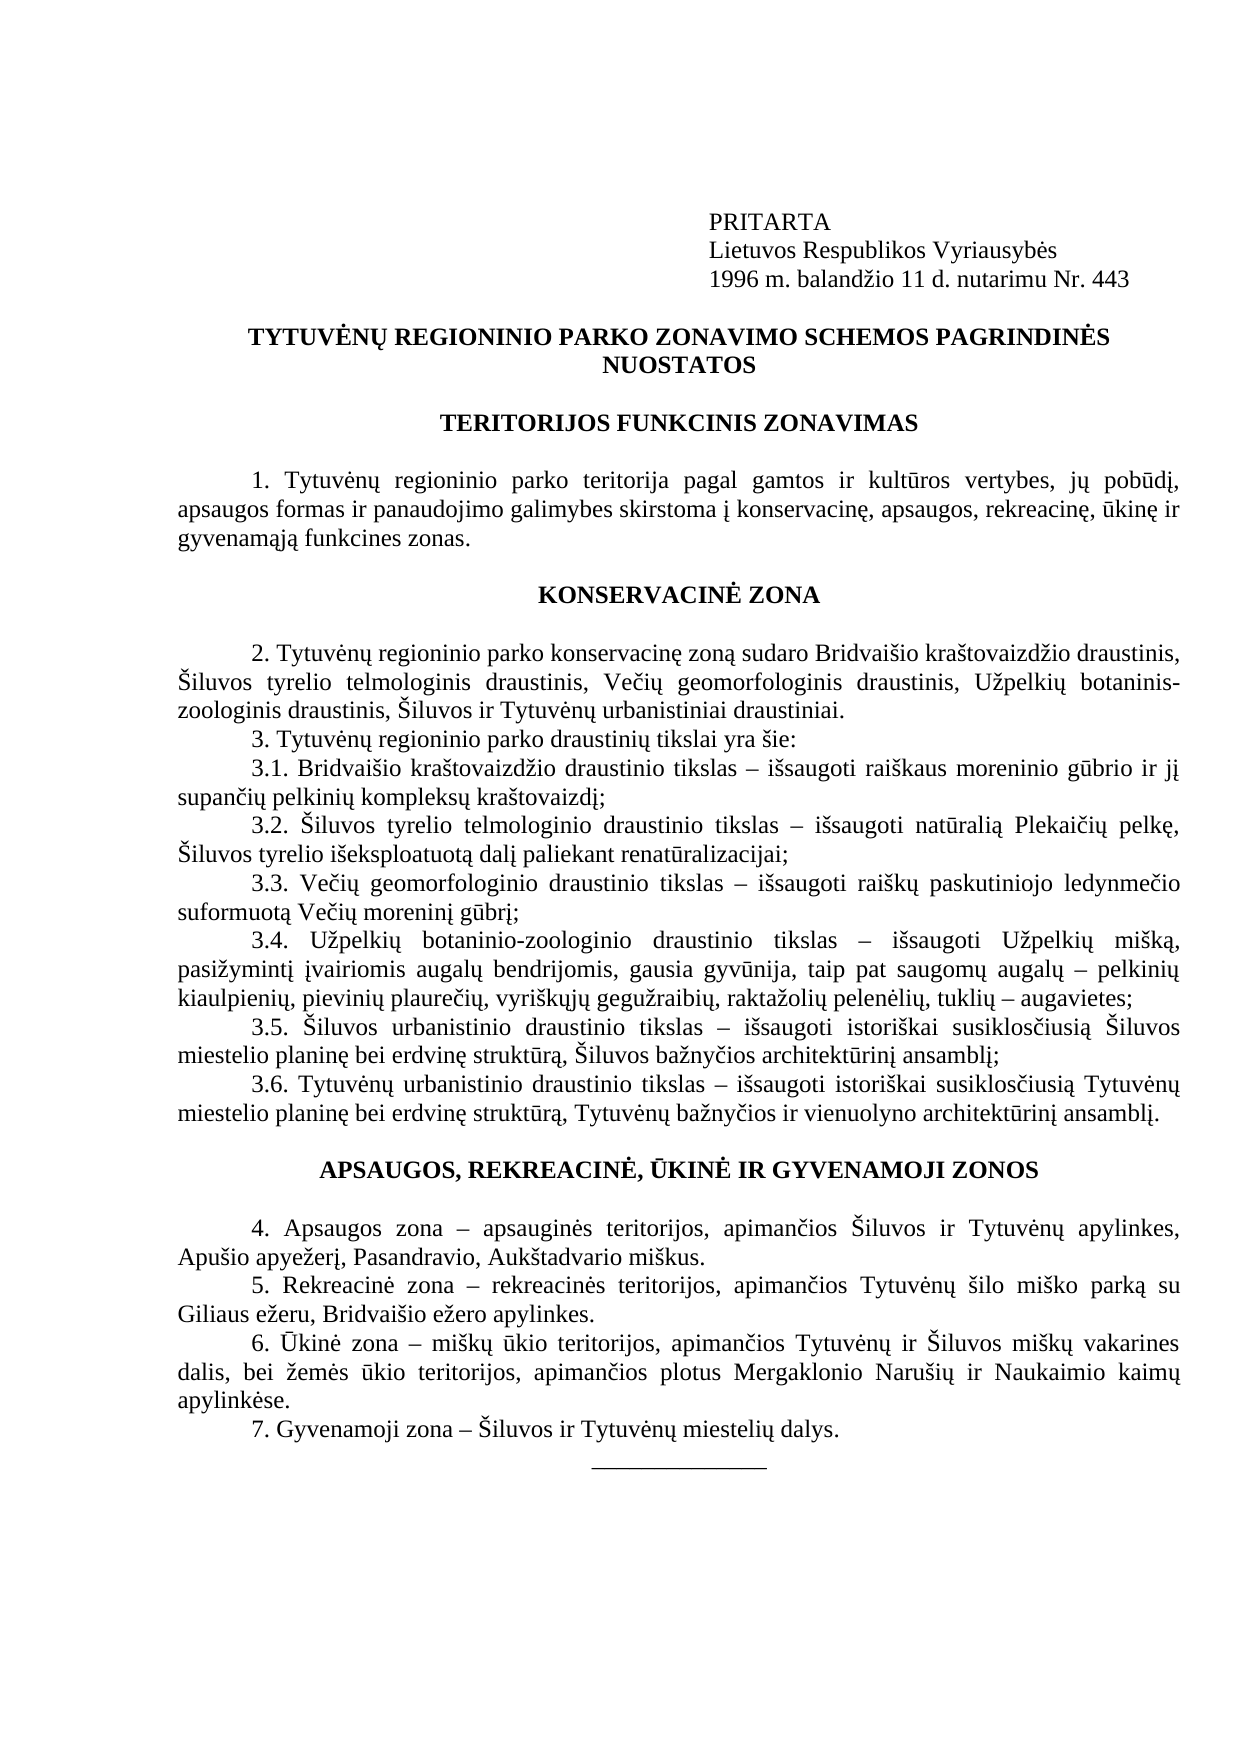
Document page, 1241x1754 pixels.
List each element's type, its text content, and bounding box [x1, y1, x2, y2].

text Apsaugos, rekreacinė, ūkinė ir gyvenamoji zonos [177, 1155, 1181, 1184]
text 6. Ūkinė zona – miškų ūkio teritorijos, apimančios Tytuvėnų ir Šiluvos miškų vakarines dalis, bei žemės ūkio teritorijos, apimančios plotus Mergaklonio Narušių ir Naukaimio kaimų apylinkėse. [177, 1328, 1181, 1414]
text 3.2. Šiluvos tyrelio telmologinio draustinio tikslas – išsaugoti natūralią Plekaičių pelkę, Šiluvos tyrelio išeksploatuotą dalį paliekant renatūralizacijai; [177, 810, 1181, 868]
text 2. Tytuvėnų regioninio parko konservacinę zoną sudaro Bridvaišio kraštovaizdžio draustinis, Šiluvos tyrelio telmologinis draustinis, Večių geomorfologinis draustinis, Užpelkių botaninis-zoologinis draustinis, Šiluvos ir Tytuvėnų urbanistiniai draustiniai. [177, 638, 1181, 724]
text 3.3. Večių geomorfologinio draustinio tikslas – išsaugoti raiškų paskutiniojo ledynmečio suformuotą Večių moreninį gūbrį; [177, 868, 1181, 925]
text 3. Tytuvėnų regioninio parko draustinių tikslai yra šie: [177, 724, 1181, 753]
text 3.1. Bridvaišio kraštovaizdžio draustinio tikslas – išsaugoti raiškaus moreninio gūbrio ir jį supančių pelkinių kompleksų kraštovaizdį; [177, 753, 1181, 810]
text PRITARTA [177, 207, 1181, 235]
text Teritorijos funkcinis zonavimas [177, 408, 1181, 437]
text Konservacinė zona [177, 580, 1181, 609]
text 3.4. Užpelkių botaninio-zoologinio draustinio tikslas – išsaugoti Užpelkių mišką, pasižymintį įvairiomis augalų bendrijomis, gausia gyvūnija, taip pat saugomų augalų – pelkinių kiaulpienių, pievinių plaurečių, vyriškųjų gegužraibių, raktažolių pelenėlių, tuklių – augavietes; [177, 925, 1181, 1012]
text 4. Apsaugos zona – apsauginės teritorijos, apimančios Šiluvos ir Tytuvėnų apylinkes, Apušio apyežerį, Pasandravio, Aukštadvario miškus. [177, 1213, 1181, 1270]
text Tytuvėnų regioninio parko zonavimo schemos pagrindinės nuostatos [177, 322, 1181, 379]
text Lietuvos Respublikos Vyriausybės [177, 235, 1181, 264]
text 1996 m. balandžio 11 d. nutarimu Nr. 443 [177, 264, 1181, 293]
text 7. Gyvenamoji zona – Šiluvos ir Tytuvėnų miestelių dalys. [177, 1414, 1181, 1443]
text 5. Rekreacinė zona – rekreacinės teritorijos, apimančios Tytuvėnų šilo miško parką su Giliaus ežeru, Bridvaišio ežero apylinkes. [177, 1270, 1181, 1328]
text 3.5. Šiluvos urbanistinio draustinio tikslas – išsaugoti istoriškai susiklosčiusią Šiluvos miestelio planinę bei erdvinę struktūrą, Šiluvos bažnyčios architektūrinį ansamblį; [177, 1012, 1181, 1069]
text 1. Tytuvėnų regioninio parko teritorija pagal gamtos ir kultūros vertybes, jų pobūdį, apsaugos formas ir panaudojimo galimybes skirstoma į konservacinę, apsaugos, rekreacinę, ūkinę ir gyvenamąją funkcines zonas. [177, 465, 1181, 552]
text ______________ [177, 1443, 1181, 1472]
text 3.6. Tytuvėnų urbanistinio draustinio tikslas – išsaugoti istoriškai susiklosčiusią Tytuvėnų miestelio planinę bei erdvinę struktūrą, Tytuvėnų bažnyčios ir vienuolyno architektūrinį ansamblį. [177, 1069, 1181, 1127]
